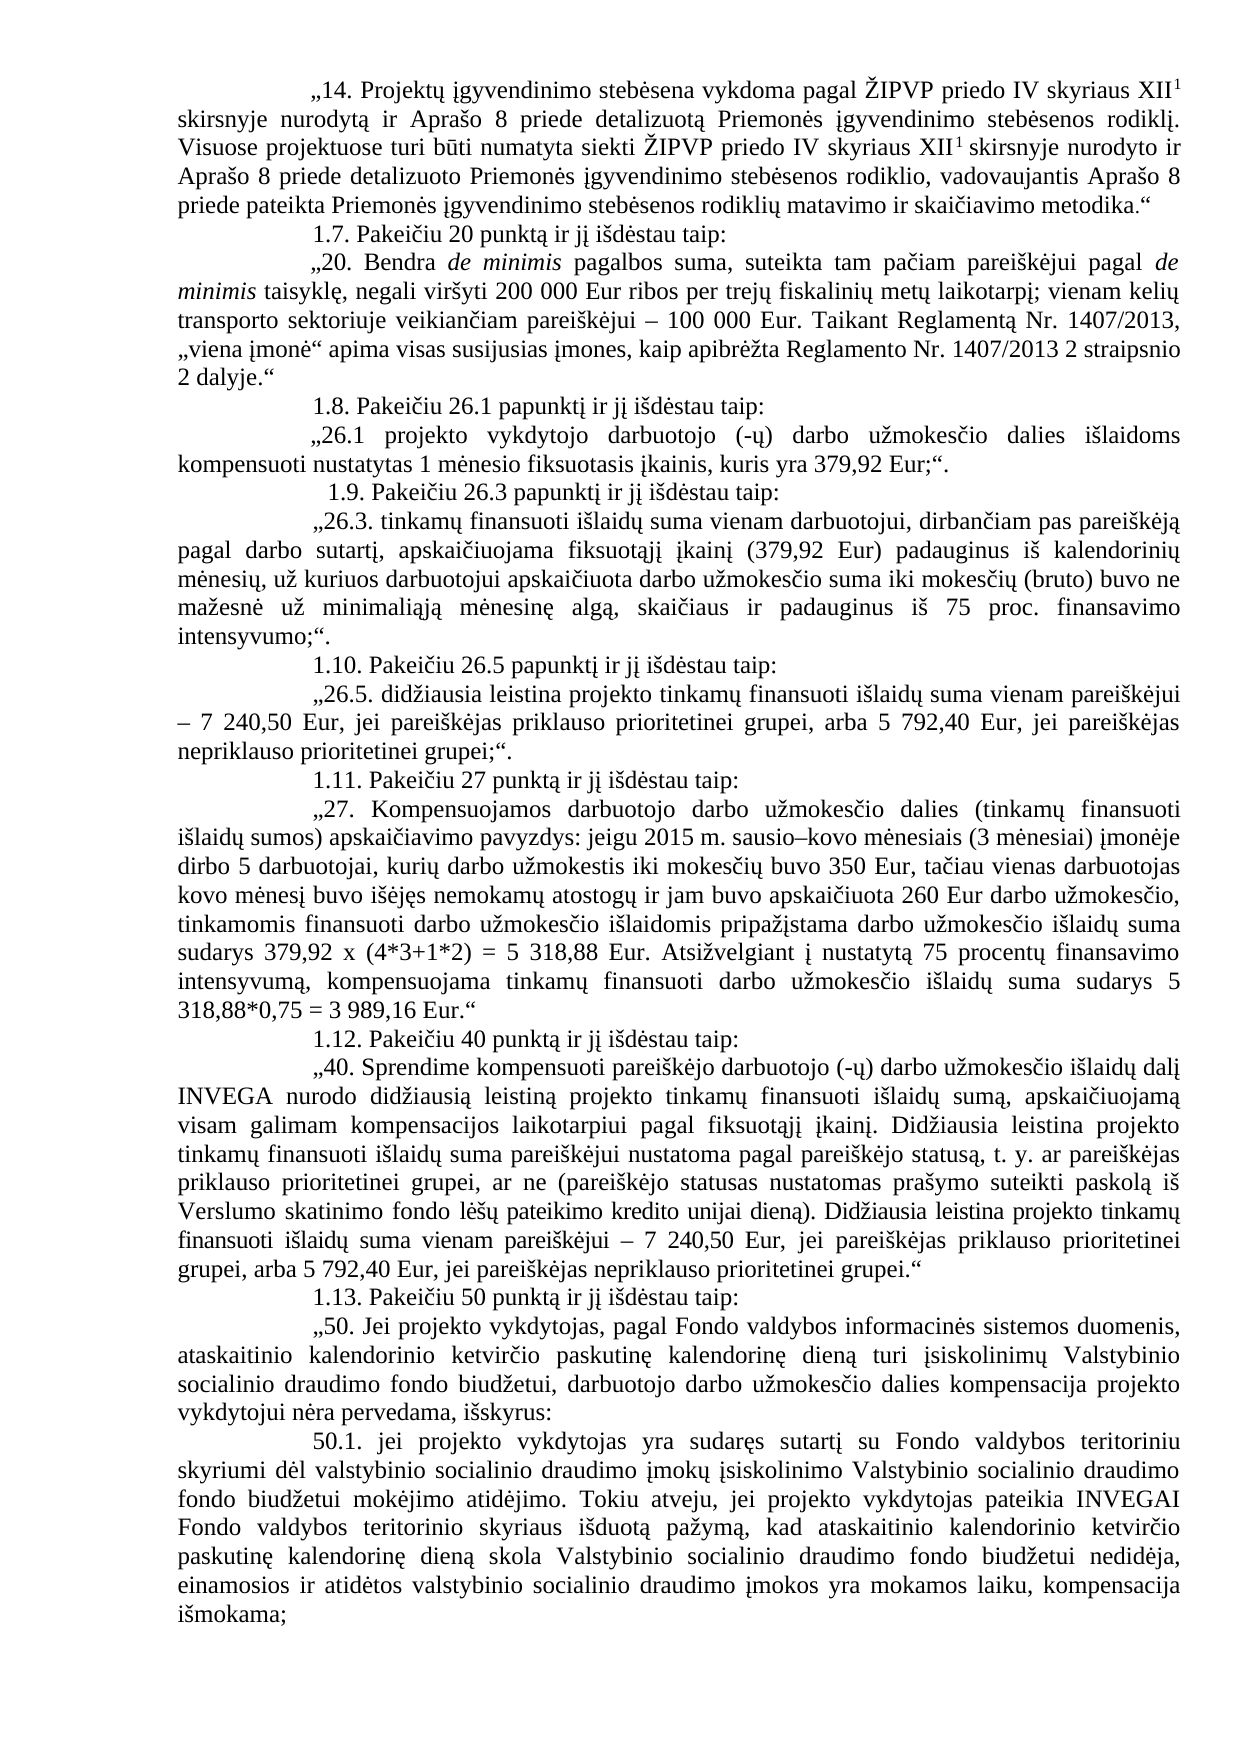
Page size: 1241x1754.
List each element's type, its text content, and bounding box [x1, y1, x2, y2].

text „40. Sprendime kompensuoti pareiškėjo darbuotojo (-ų) darbo užmokesčio išlaidų dalį INVEGA nurodo didžiausią leistiną projekto tinkamų finansuoti išlaidų sumą, apskaičiuojamą visam galimam kompensacijos laikotarpiui pagal fiksuotąjį įkainį. Didžiausia leistina projekto tinkamų finansuoti išlaidų suma pareiškėjui nustatoma pagal pareiškėjo statusą, t. y. ar pareiškėjas priklauso prioritetinei grupei, ar ne (pareiškėjo statusas nustatomas prašymo suteikti paskolą iš Verslumo skatinimo fondo lėšų pateikimo kredito unijai dieną). Didžiausia leistina projekto tinkamų finansuoti išlaidų suma vienam pareiškėjui – 7 240,50 Eur, jei pareiškėjas priklauso prioritetinei grupei, arba 5 792,40 Eur, jei pareiškėjas nepriklauso prioritetinei grupei.“ [177, 1052, 1181, 1282]
text „26.5. didžiausia leistina projekto tinkamų finansuoti išlaidų suma vienam pareiškėjui – 7 240,50 Eur, jei pareiškėjas priklauso prioritetinei grupei, arba 5 792,40 Eur, jei pareiškėjas nepriklauso prioritetinei grupei;“. [177, 679, 1181, 765]
text 50.1. jei projekto vykdytojas yra sudaręs sutartį su Fondo valdybos teritoriniu skyriumi dėl valstybinio socialinio draudimo įmokų įsiskolinimo Valstybinio socialinio draudimo fondo biudžetui mokėjimo atidėjimo. Tokiu atveju, jei projekto vykdytojas pateikia INVEGAI Fondo valdybos teritorinio skyriaus išduotą pažymą, kad ataskaitinio kalendorinio ketvirčio paskutinę kalendorinę dieną skola Valstybinio socialinio draudimo fondo biudžetui nedidėja, einamosios ir atidėtos valstybinio socialinio draudimo įmokos yra mokamos laiku, kompensacija išmokama; [177, 1426, 1181, 1627]
text „20. Bendra de minimis pagalbos suma, suteikta tam pačiam pareiškėjui pagal de minimis taisyklę, negali viršyti 200 000 Eur ribos per trejų fiskalinių metų laikotarpį; vienam kelių transporto sektoriuje veikiančiam pareiškėjui – 100 000 Eur. Taikant Reglamentą Nr. 1407/2013, „viena įmonė“ apima visas susijusias įmones, kaip apibrėžta Reglamento Nr. 1407/2013 2 straipsnio 2 dalyje.“ [177, 247, 1181, 391]
text 1.11. Pakeičiu 27 punktą ir jį išdėstau taip: [177, 765, 1181, 794]
text „27. Kompensuojamos darbuotojo darbo užmokesčio dalies (tinkamų finansuoti išlaidų sumos) apskaičiavimo pavyzdys: jeigu 2015 m. sausio–kovo mėnesiais (3 mėnesiai) įmonėje dirbo 5 darbuotojai, kurių darbo užmokestis iki mokesčių buvo 350 Eur, tačiau vienas darbuotojas kovo mėnesį buvo išėjęs nemokamų atostogų ir jam buvo apskaičiuota 260 Eur darbo užmokesčio, tinkamomis finansuoti darbo užmokesčio išlaidomis pripažįstama darbo užmokesčio išlaidų suma sudarys 379,92 x (4*3+1*2) = 5 318,88 Eur. Atsižvelgiant į nustatytą 75 procentų finansavimo intensyvumą, kompensuojama tinkamų finansuoti darbo užmokesčio išlaidų suma sudarys 5 318,88*0,75 = 3 989,16 Eur.“ [177, 794, 1181, 1024]
text 1.8. Pakeičiu 26.1 papunktį ir jį išdėstau taip: [177, 391, 1181, 420]
text „26.1 projekto vykdytojo darbuotojo (-ų) darbo užmokesčio dalies išlaidoms kompensuoti nustatytas 1 mėnesio fiksuotasis įkainis, kuris yra 379,92 Eur;“. [177, 420, 1181, 477]
text 1.13. Pakeičiu 50 punktą ir jį išdėstau taip: [177, 1282, 1181, 1311]
text 1.9. Pakeičiu 26.3 papunktį ir jį išdėstau taip: [177, 477, 1181, 506]
text 1.10. Pakeičiu 26.5 papunktį ir jį išdėstau taip: [177, 650, 1181, 679]
text 1.12. Pakeičiu 40 punktą ir jį išdėstau taip: [177, 1024, 1181, 1052]
text „26.3. tinkamų finansuoti išlaidų suma vienam darbuotojui, dirbančiam pas pareiškėją pagal darbo sutartį, apskaičiuojama fiksuotąjį įkainį (379,92 Eur) padauginus iš kalendorinių mėnesių, už kuriuos darbuotojui apskaičiuota darbo užmokesčio suma iki mokesčių (bruto) buvo ne mažesnė už minimaliąją mėnesinę algą, skaičiaus ir padauginus iš 75 proc. finansavimo intensyvumo;“. [177, 506, 1181, 650]
text „50. Jei projekto vykdytojas, pagal Fondo valdybos informacinės sistemos duomenis, ataskaitinio kalendorinio ketvirčio paskutinę kalendorinę dieną turi įsiskolinimų Valstybinio socialinio draudimo fondo biudžetui, darbuotojo darbo užmokesčio dalies kompensacija projekto vykdytojui nėra pervedama, išskyrus: [177, 1311, 1181, 1426]
text 1.7. Pakeičiu 20 punktą ir jį išdėstau taip: [177, 219, 1181, 247]
text „14. Projektų įgyvendinimo stebėsena vykdoma pagal ŽIPVP priedo IV skyriaus XII1 skirsnyje nurodytą ir Aprašo 8 priede detalizuotą Priemonės įgyvendinimo stebėsenos rodiklį. Visuose projektuose turi būti numatyta siekti ŽIPVP priedo IV skyriaus XII1 skirsnyje nurodyto ir Aprašo 8 priede detalizuoto Priemonės įgyvendinimo stebėsenos rodiklio, vadovaujantis Aprašo 8 priede pateikta Priemonės įgyvendinimo stebėsenos rodiklių matavimo ir skaičiavimo metodika.“ [177, 75, 1181, 219]
